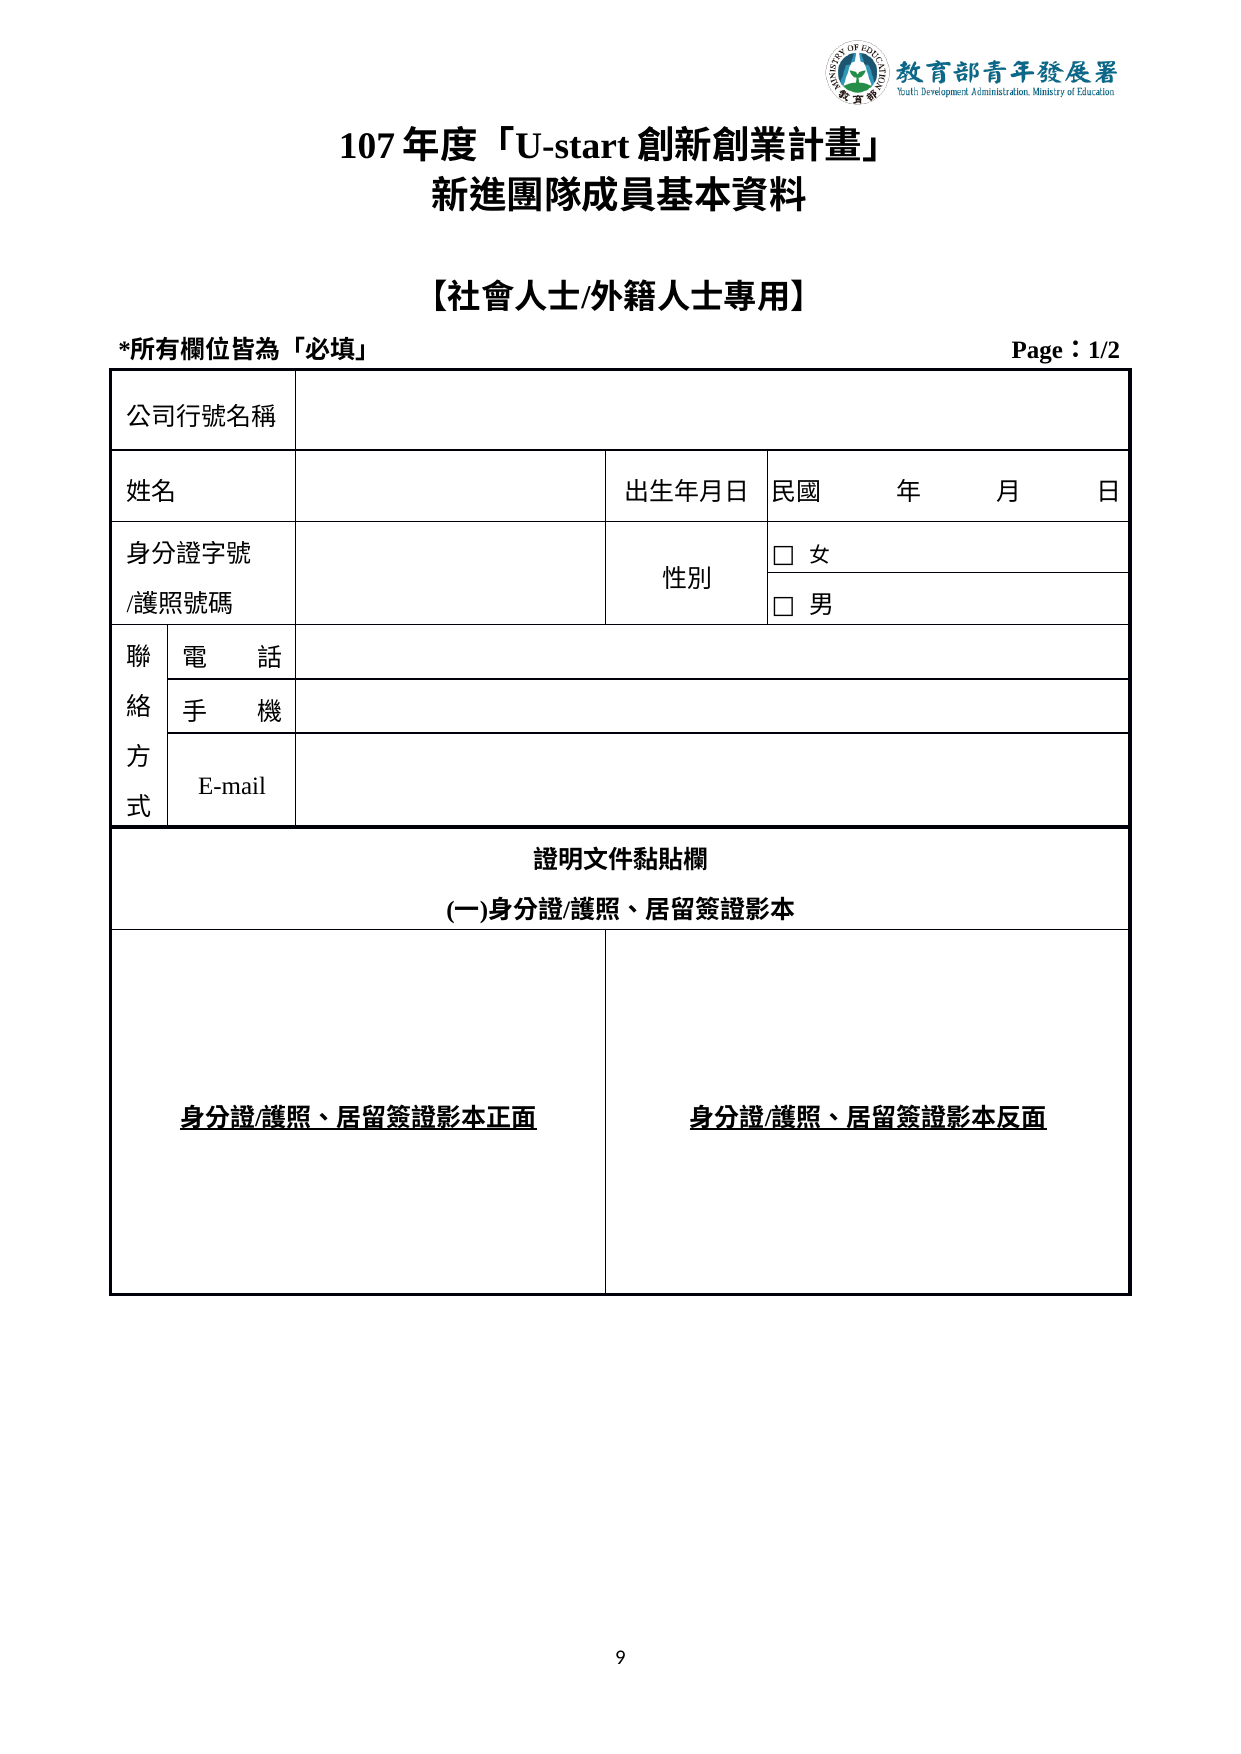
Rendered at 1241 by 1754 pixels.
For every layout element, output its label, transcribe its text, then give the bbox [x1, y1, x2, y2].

table_cell 身分證/護照、居留簽證影本正面 [112, 930, 605, 1293]
text 107年度「U-start創新創業計畫」 [118, 118, 1120, 168]
picture [818, 35, 1123, 109]
table_cell [296, 734, 1128, 825]
text 【社會人士/外籍人士專用】 [118, 268, 1120, 318]
table_cell [296, 625, 1128, 678]
text *所有欄位皆為「必填」 Page：1/2 [118, 318, 1120, 368]
table_cell [296, 680, 1128, 732]
table_cell 姓名 [112, 451, 295, 521]
table_cell 證明文件黏貼欄 (一)身分證/護照、居留簽證影本 [112, 829, 1128, 928]
text 新進團隊成員基本資料 [118, 168, 1120, 218]
table_cell 出生年月日 [606, 451, 767, 521]
table_cell [296, 522, 605, 624]
table_cell 性別 [606, 522, 767, 624]
table_cell [296, 451, 605, 521]
table_cell 身分證字號 /護照號碼 [112, 522, 295, 624]
table_header 公司行號名稱 [112, 371, 295, 449]
table_cell 身分證/護照、居留簽證影本反面 [606, 930, 1128, 1293]
table_cell 女 [768, 522, 1128, 572]
table_cell 聯絡方式 [112, 625, 167, 825]
table_cell 民國 年 月 日 [768, 451, 1128, 521]
table_cell 電 話 [168, 625, 295, 678]
table_cell E-mail [168, 734, 295, 825]
table_cell 手 機 [168, 680, 295, 732]
table_header [296, 371, 1128, 449]
table_cell 男 [768, 573, 1128, 624]
